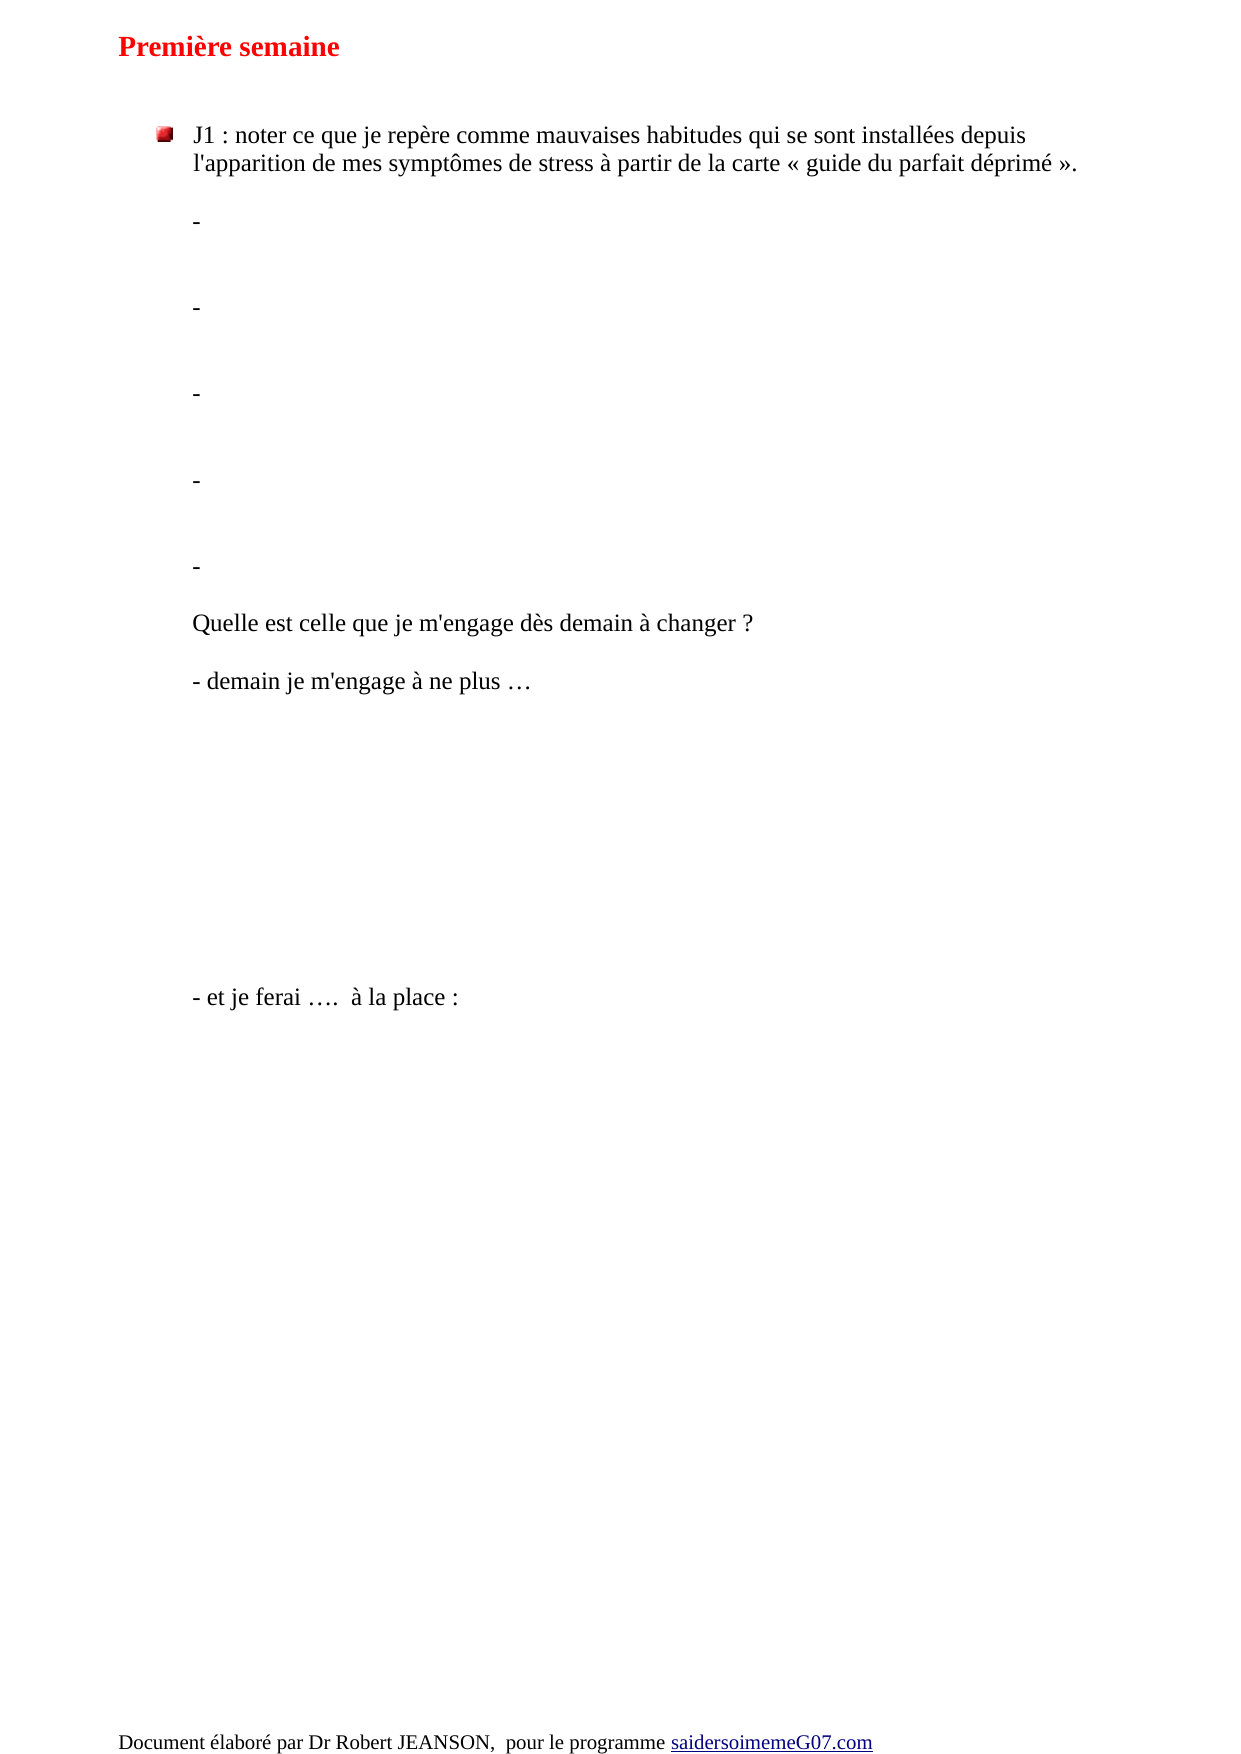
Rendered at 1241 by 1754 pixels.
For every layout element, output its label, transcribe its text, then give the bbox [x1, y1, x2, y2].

text - demain je m'engage à ne plus … [118, 666, 1122, 695]
text - [118, 206, 1122, 235]
picture [156, 126, 173, 142]
text Première semaine [118, 29, 1122, 62]
text Quelle est celle que je m'engage dès demain à changer ? [118, 608, 1122, 637]
text - et je ferai …. à la place : [118, 982, 1122, 1011]
text - [118, 378, 1122, 407]
text - [118, 551, 1122, 580]
text - [118, 292, 1122, 321]
text - [118, 465, 1122, 493]
list J1 : noter ce que je repère comme mauvaises habitudes qui se sont installées depuis l'apparition de mes symptômes de stress à partir de la carte « guide du parfait déprimé ». [156, 120, 1122, 177]
